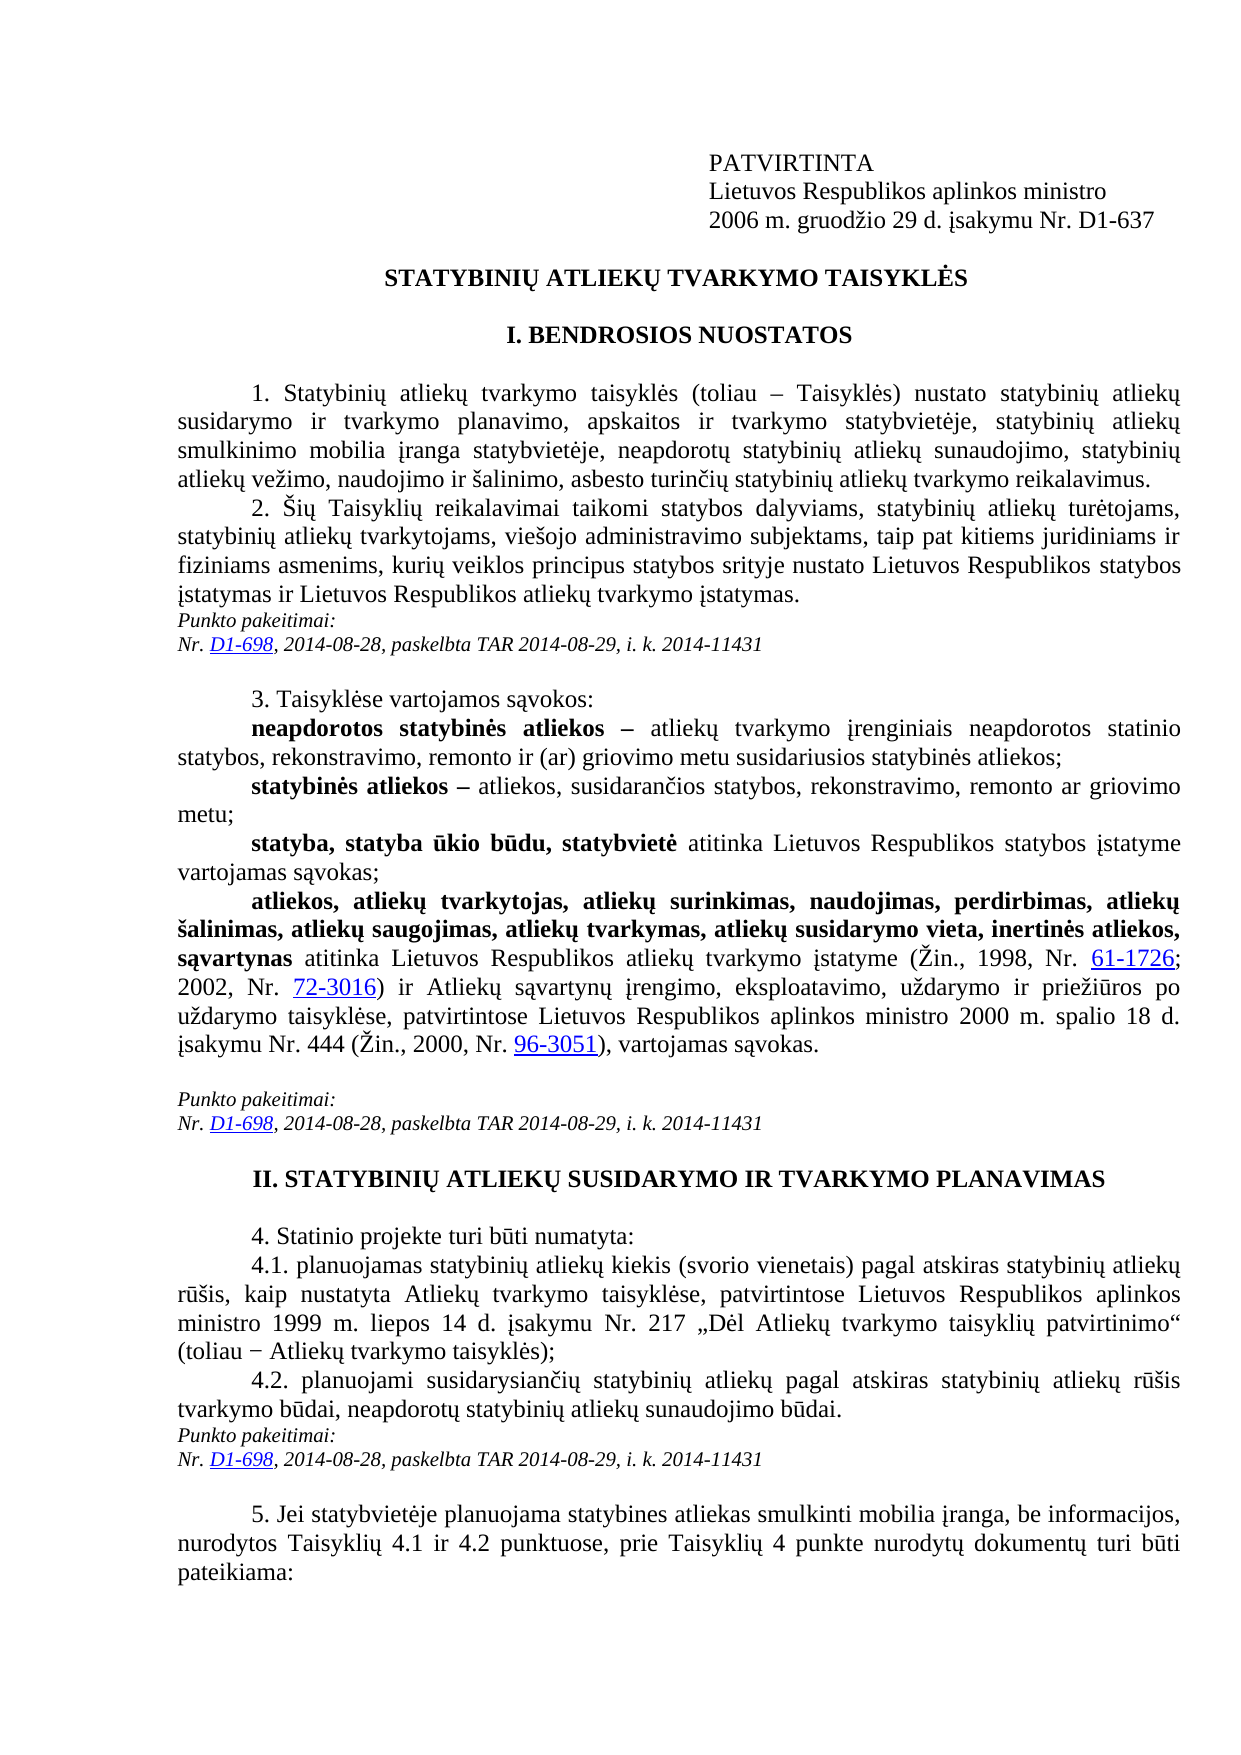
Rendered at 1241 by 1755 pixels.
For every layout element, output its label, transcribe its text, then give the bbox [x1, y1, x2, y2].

text 4. Statinio projekte turi būti numatyta: [177, 1221, 1181, 1250]
text 3. Taisyklėse vartojamos sąvokos: [177, 684, 1181, 713]
text 4.1. planuojamas statybinių atliekų kiekis (svorio vienetais) pagal atskiras statybinių atliekų rūšis, kaip nustatyta Atliekų tvarkymo taisyklėse, patvirtintose Lietuvos Respublikos aplinkos ministro 1999 m. liepos 14 d. įsakymu Nr. 217 „Dėl Atliekų tvarkymo taisyklių patvirtinimo“ (toliau − Atliekų tvarkymo taisyklės); [177, 1250, 1181, 1365]
text Nr. D1-698, 2014-08-28, paskelbta TAR 2014-08-29, i. k. 2014-11431 [177, 1111, 1181, 1135]
text statyba, statyba ūkio būdu, statybvietė atitinka Lietuvos Respublikos statybos įstatyme vartojamas sąvokas; [177, 828, 1181, 886]
text PATVIRTINTA [177, 148, 1181, 176]
text I. BENDROSIOS NUOSTATOS [177, 320, 1181, 349]
text Punkto pakeitimai: [177, 1087, 1181, 1111]
text atliekos, atliekų tvarkytojas, atliekų surinkimas, naudojimas, perdirbimas, atliekų šalinimas, atliekų saugojimas, atliekų tvarkymas, atliekų susidarymo vieta, inertinės atliekos, sąvartynas atitinka Lietuvos Respublikos atliekų tvarkymo įstatyme (Žin., 1998, Nr. 61-1726; 2002, Nr. 72-3016) ir Atliekų sąvartynų įrengimo, eksploatavimo, uždarymo ir priežiūros po uždarymo taisyklėse, patvirtintose Lietuvos Respublikos aplinkos ministro 2000 m. spalio 18 d. įsakymu Nr. 444 (Žin., 2000, Nr. 96-3051), vartojamas sąvokas. [177, 886, 1181, 1058]
text Nr. D1-698, 2014-08-28, paskelbta TAR 2014-08-29, i. k. 2014-11431 [177, 1447, 1181, 1471]
text Punkto pakeitimai: [177, 608, 1181, 632]
text 2. Šių Taisyklių reikalavimai taikomi statybos dalyviams, statybinių atliekų turėtojams, statybinių atliekų tvarkytojams, viešojo administravimo subjektams, taip pat kitiems juridiniams ir fiziniams asmenims, kurių veiklos principus statybos srityje nustato Lietuvos Respublikos statybos įstatymas ir Lietuvos Respublikos atliekų tvarkymo įstatymas. [177, 493, 1181, 608]
text 4.2. planuojami susidarysiančių statybinių atliekų pagal atskiras statybinių atliekų rūšis tvarkymo būdai, neapdorotų statybinių atliekų sunaudojimo būdai. [177, 1365, 1181, 1423]
text neapdorotos statybinės atliekos – atliekų tvarkymo įrenginiais neapdorotos statinio statybos, rekonstravimo, remonto ir (ar) griovimo metu susidariusios statybinės atliekos; [177, 713, 1181, 771]
text 5. Jei statybvietėje planuojama statybines atliekas smulkinti mobilia įranga, be informacijos, nurodytos Taisyklių 4.1 ir 4.2 punktuose, prie Taisyklių 4 punkte nurodytų dokumentų turi būti pateikiama: [177, 1499, 1181, 1586]
text statybinės atliekos – atliekos, susidarančios statybos, rekonstravimo, remonto ar griovimo metu; [177, 771, 1181, 828]
text II. STATYBINIŲ ATLIEKŲ SUSIDARYMO IR TVARKYMO PLANAVIMAS [177, 1164, 1181, 1193]
text STATYBINIŲ ATLIEKŲ TVARKYMO TAISYKLĖS [177, 263, 1181, 291]
text 1. Statybinių atliekų tvarkymo taisyklės (toliau – Taisyklės) nustato statybinių atliekų susidarymo ir tvarkymo planavimo, apskaitos ir tvarkymo statybvietėje, statybinių atliekų smulkinimo mobilia įranga statybvietėje, neapdorotų statybinių atliekų sunaudojimo, statybinių atliekų vežimo, naudojimo ir šalinimo, asbesto turinčių statybinių atliekų tvarkymo reikalavimus. [177, 378, 1181, 493]
text Nr. D1-698, 2014-08-28, paskelbta TAR 2014-08-29, i. k. 2014-11431 [177, 632, 1181, 656]
text Lietuvos Respublikos aplinkos ministro [177, 176, 1181, 205]
text Punkto pakeitimai: [177, 1423, 1181, 1447]
text 2006 m. gruodžio 29 d. įsakymu Nr. D1-637 [177, 205, 1181, 234]
